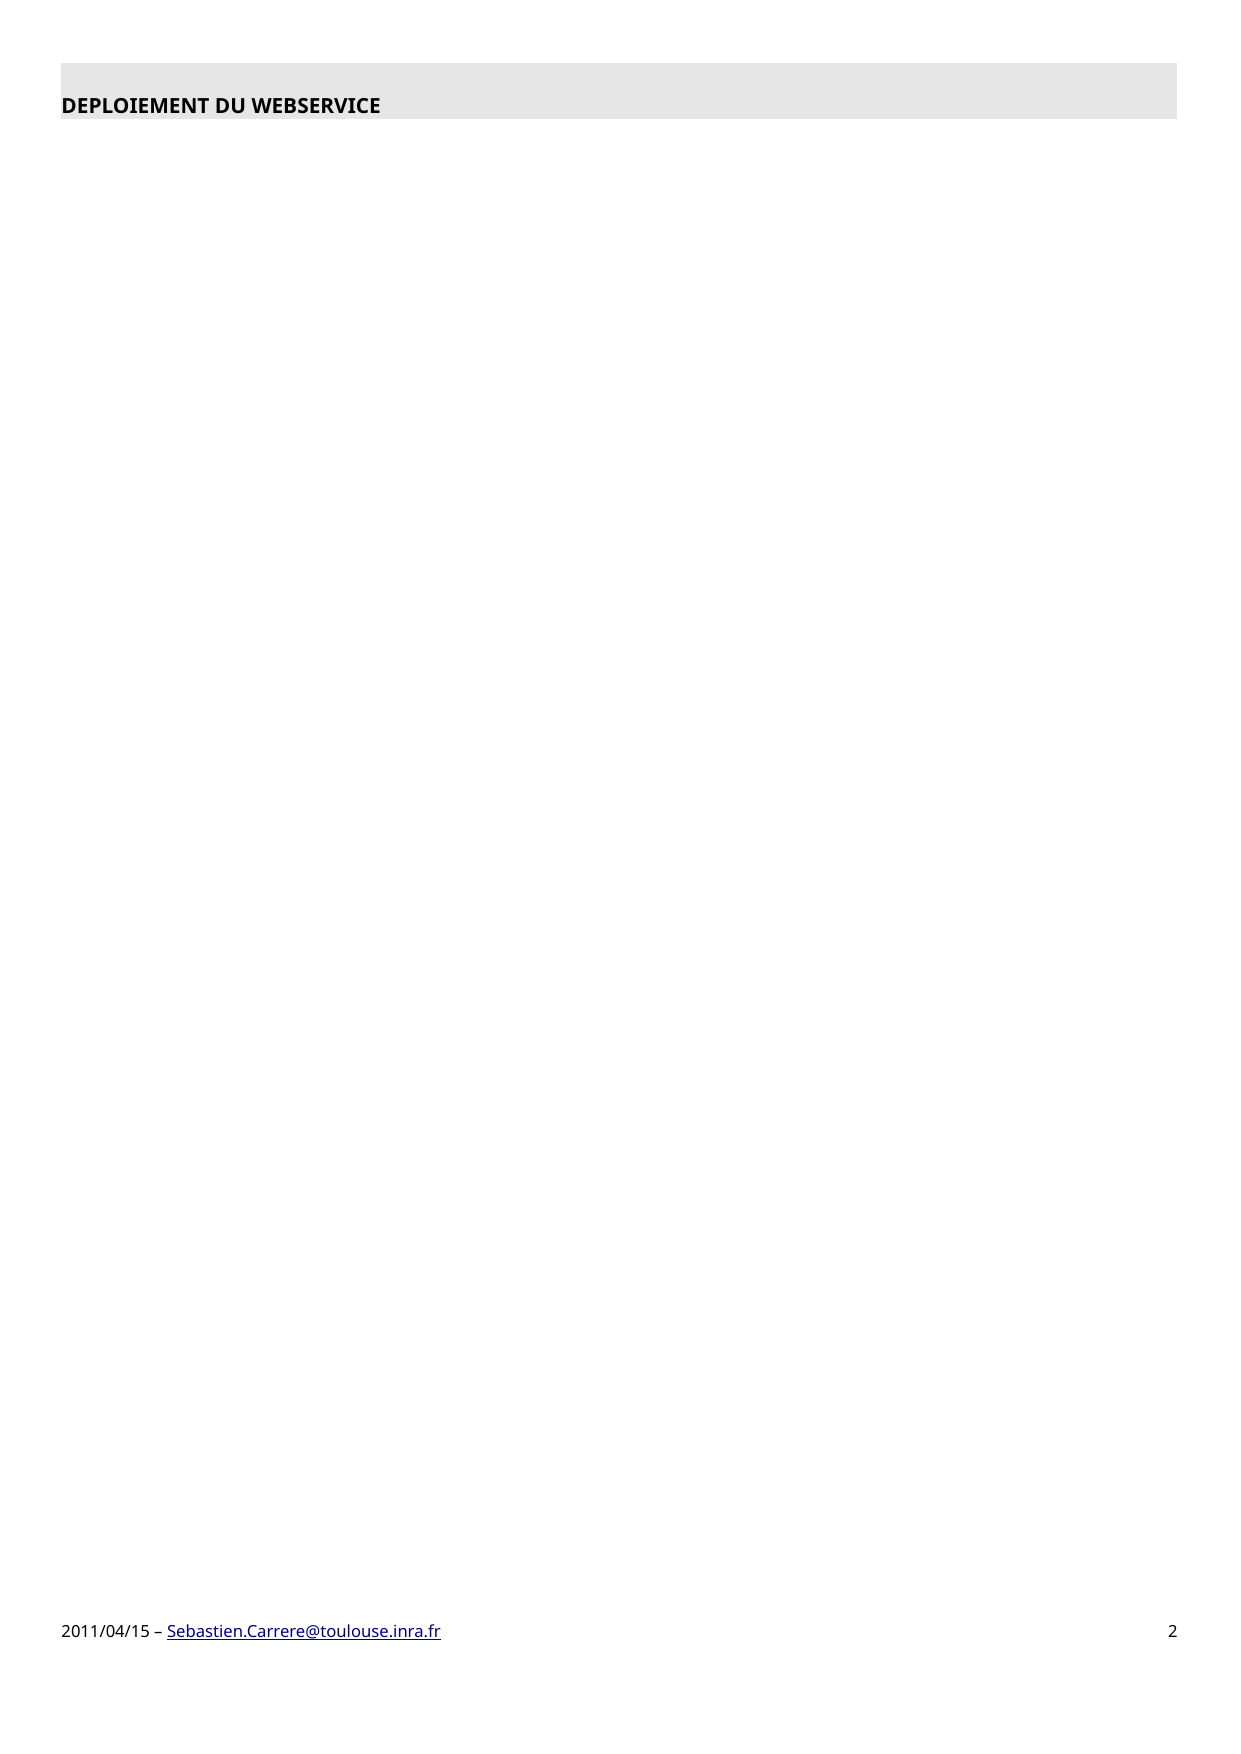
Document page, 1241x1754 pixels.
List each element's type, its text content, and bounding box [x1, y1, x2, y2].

text DEPLOIEMENT DU WEBSERVICE [61, 91, 1177, 119]
